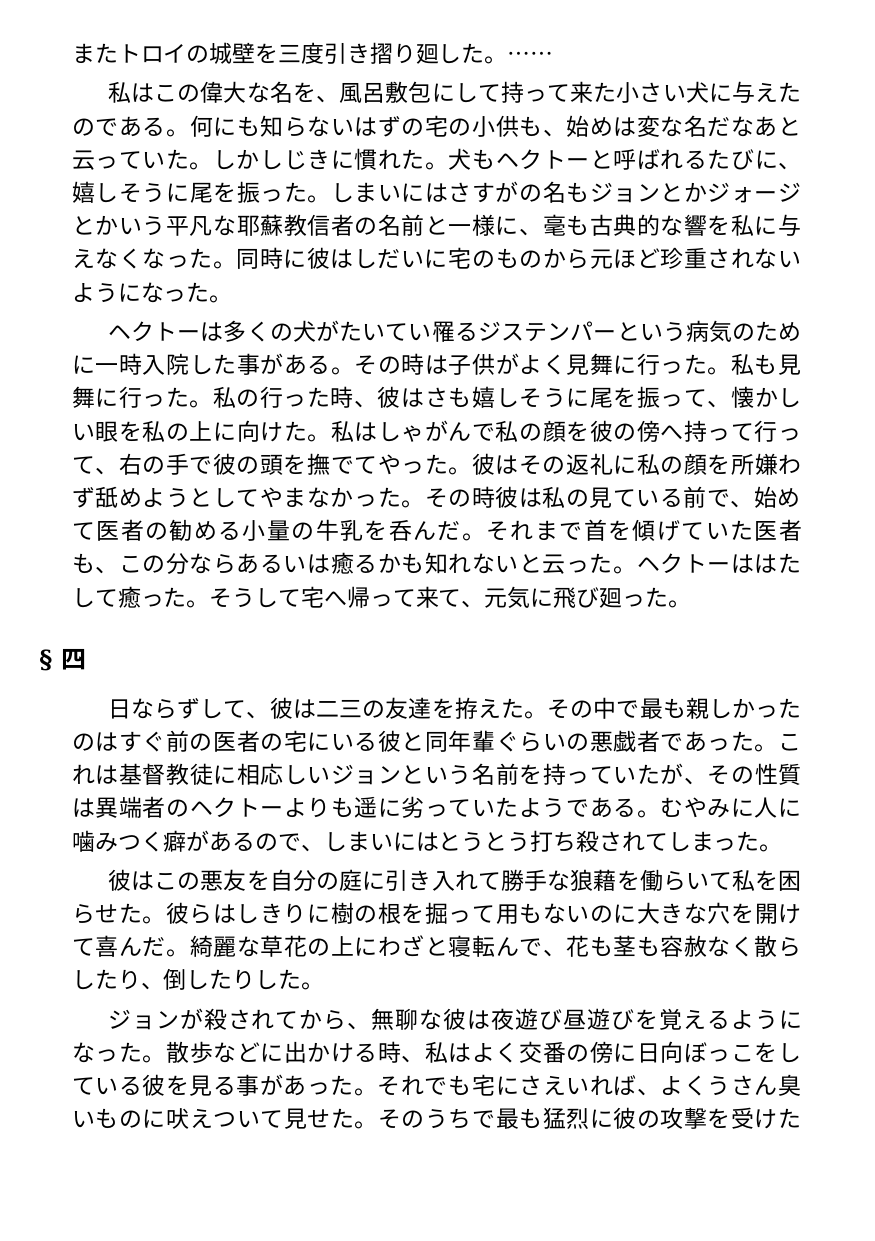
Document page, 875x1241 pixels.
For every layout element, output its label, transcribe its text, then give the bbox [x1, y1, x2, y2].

text ヘクトーは多くの犬がたいてい罹るジステンパーという病気のために一時入院した事がある。その時は子供がよく見舞に行った。私も見舞に行った。私の行った時、彼はさも嬉しそうに尾を振って、懐かしい眼を私の上に向けた。私はしゃがんで私の顔を彼の傍へ持って行って、右の手で彼の頭を撫でてやった。彼はその返礼に私の顔を所嫌わず舐めようとしてやまなかった。その時彼は私の見ている前で、始めて医者の勧める小量の牛乳を呑んだ。それまで首を傾げていた医者も、この分ならあるいは癒るかも知れないと云った。ヘクトーははたして癒った。そうして宅へ帰って来て、元気に飛び廻った。 [72, 314, 802, 613]
text 私はこの偉大な名を、風呂敷包にして持って来た小さい犬に与えたのである。何にも知らないはずの宅の小供も、始めは変な名だなあと云っていた。しかしじきに慣れた。犬もヘクトーと呼ばれるたびに、嬉しそうに尾を振った。しまいにはさすがの名もジョンとかジォージとかいう平凡な耶蘇教信者の名前と一様に、毫も古典的な響を私に与えなくなった。同時に彼はしだいに宅のものから元ほど珍重されないようになった。 [72, 75, 802, 308]
text またトロイの城壁を三度引き摺り廻した。…… [72, 36, 802, 69]
text 彼はこの悪友を自分の庭に引き入れて勝手な狼藉を働らいて私を困らせた。彼らはしきりに樹の根を掘って用もないのに大きな穴を開けて喜んだ。綺麗な草花の上にわざと寝転んで、花も茎も容赦なく散らしたり、倒したりした。 [72, 863, 802, 996]
text ジョンが殺されてから、無聊な彼は夜遊び昼遊びを覚えるようになった。散歩などに出かける時、私はよく交番の傍に日向ぼっこをしている彼を見る事があった。それでも宅にさえいれば、よくうさん臭いものに吠えついて見せた。そのうちで最も猛烈に彼の攻撃を受けた [72, 1002, 802, 1134]
text 日ならずして、彼は二三の友達を拵えた。その中で最も親しかったのはすぐ前の医者の宅にいる彼と同年輩ぐらいの悪戯者であった。これは基督教徒に相応しいジョンという名前を持っていたが、その性質は異端者のヘクトーよりも遥に劣っていたようである。むやみに人に噛みつく癖があるので、しまいにはとうとう打ち殺されてしまった。 [72, 691, 802, 857]
subtitle § 四 [36, 636, 838, 679]
